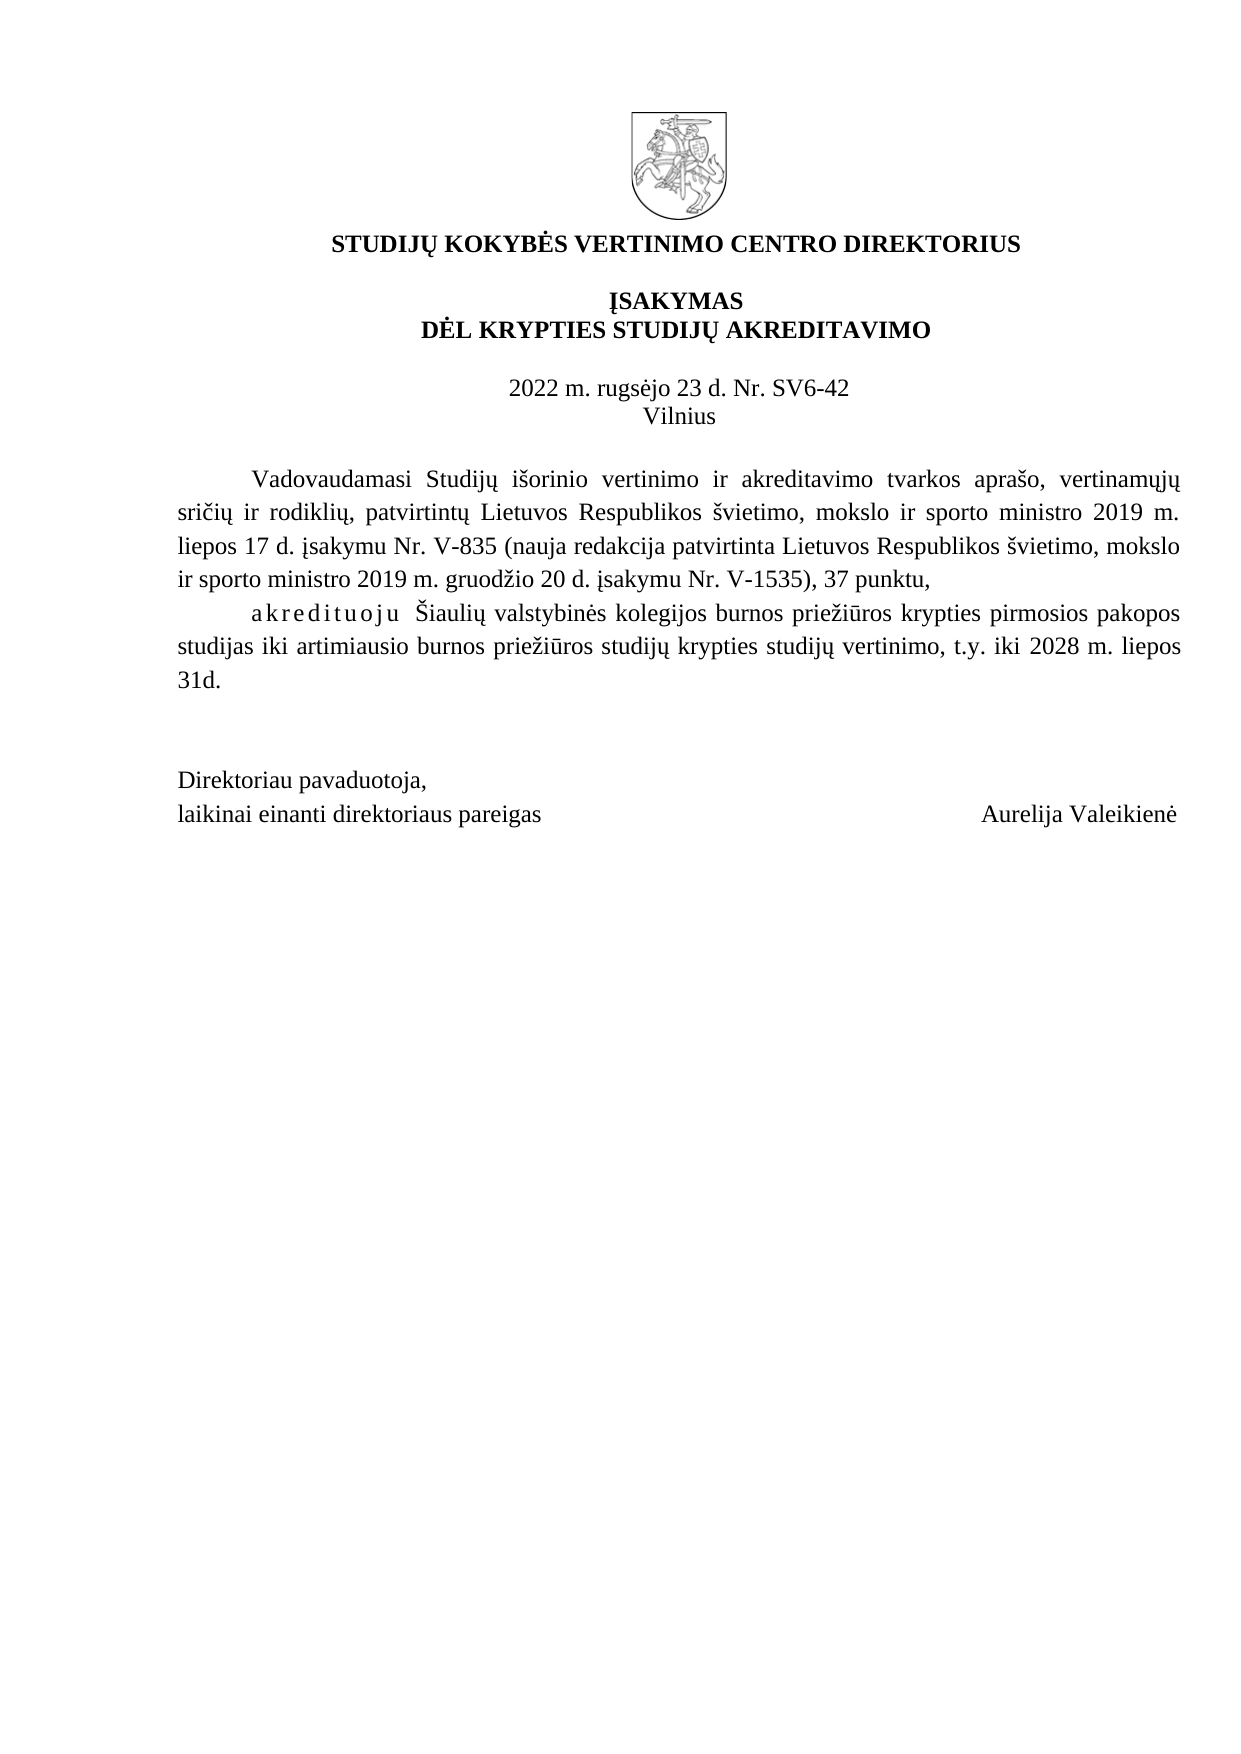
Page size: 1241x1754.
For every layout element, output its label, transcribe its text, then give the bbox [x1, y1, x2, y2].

text ĮSAKYMAS [177, 286, 1181, 315]
text akredituoju Šiaulių valstybinės kolegijos burnos priežiūros krypties pirmosios pakopos studijas iki artimiausio burnos priežiūros studijų krypties studijų vertinimo, t.y. iki 2028 m. liepos 31d. [177, 598, 1181, 694]
text DĖL KRYPTIES STUDIJŲ AKREDITAVIMO [177, 315, 1181, 344]
text Vadovaudamasi Studijų išorinio vertinimo ir akreditavimo tvarkos aprašo, vertinamųjų sričių ir rodiklių, patvirtintų Lietuvos Respublikos švietimo, mokslo ir sporto ministro 2019 m. liepos 17 d. įsakymu Nr. V-835 (nauja redakcija patvirtinta Lietuvos Respublikos švietimo, mokslo ir sporto ministro 2019 m. gruodžio 20 d. įsakymu Nr. V-1535), 37 punktu, [177, 464, 1181, 593]
text 2022 m. rugsėjo 23 d. Nr. SV6-42 [177, 373, 1181, 401]
text laikinai einanti direktoriaus pareigas Aurelija Valeikienė [177, 799, 1181, 828]
text Vilnius [177, 401, 1181, 430]
text Direktoriau pavaduotoja, [177, 766, 1181, 794]
text STUDIJŲ KOKYBĖS VERTINIMO CENTRO DIREKTORIUS [177, 229, 1181, 258]
